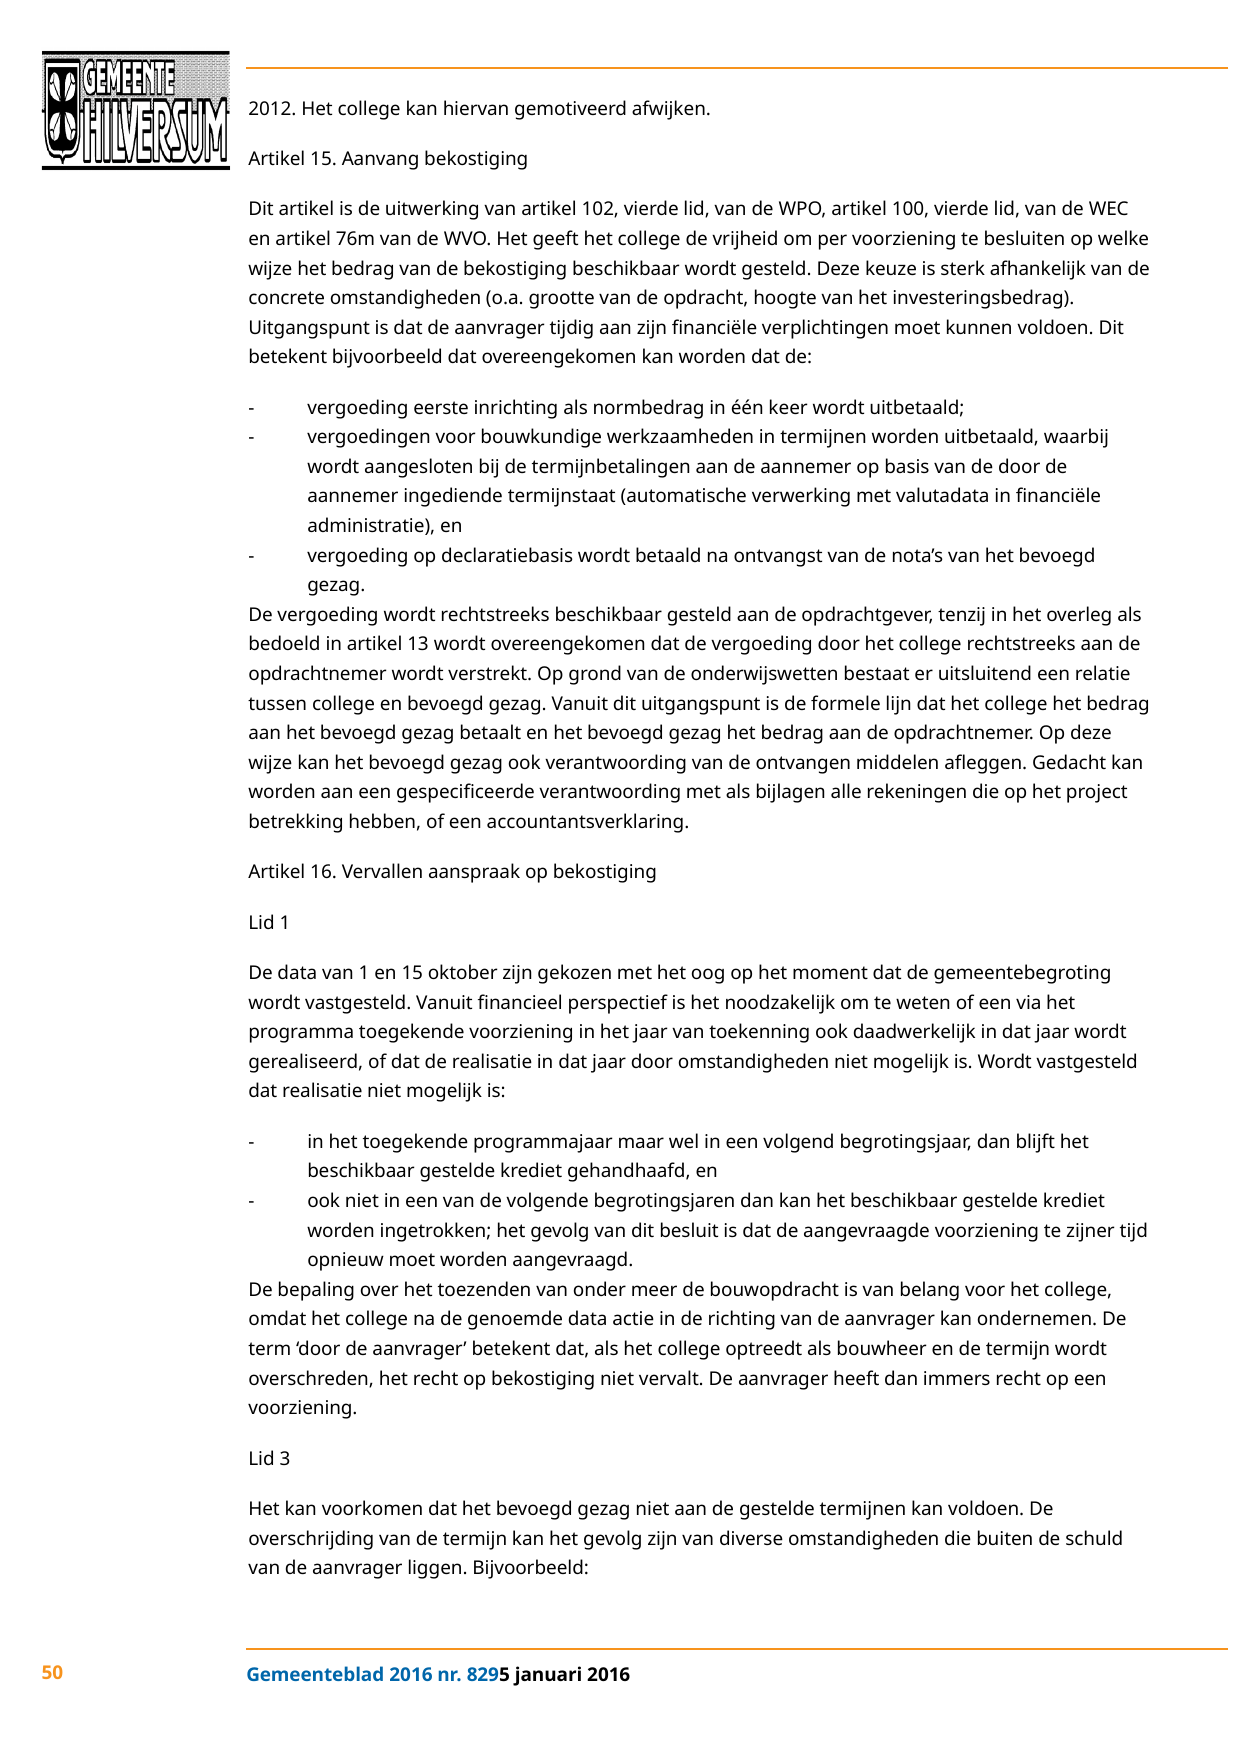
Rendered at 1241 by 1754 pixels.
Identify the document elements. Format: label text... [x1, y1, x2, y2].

text Artikel 16. Vervallen aanspraak op bekostiging [248, 858, 1152, 884]
text Lid 1 [248, 909, 1152, 935]
text De data van 1 en 15 oktober zijn gekozen met het oog op het moment dat de gemeentebegroting wordt vastgesteld. Vanuit financieel perspectief is het noodzakelijk om te weten of een via het programma toegekende voorziening in het jaar van toekenning ook daadwerkelijk in dat jaar wordt gerealiseerd, of dat de realisatie in dat jaar door omstandigheden niet mogelijk is. Wordt vastgesteld dat realisatie niet mogelijk is: [248, 959, 1152, 1103]
text 2012. Het college kan hiervan gemotiveerd afwijken. [248, 95, 1152, 121]
text Dit artikel is de uitwerking van artikel 102, vierde lid, van de WPO, artikel 100, vierde lid, van de WEC en artikel 76m van de WVO. Het geeft het college de vrijheid om per voorziening te besluiten op welke wijze het bedrag van de bekostiging beschikbaar wordt gesteld. Deze keuze is sterk afhankelijk van de concrete omstandigheden (o.a. grootte van de opdracht, hoogte van het investeringsbedrag). Uitgangspunt is dat de aanvrager tijdig aan zijn financiële verplichtingen moet kunnen voldoen. Dit betekent bijvoorbeeld dat overeengekomen kan worden dat de: [248, 196, 1152, 369]
text De vergoeding wordt rechtstreeks beschikbaar gesteld aan de opdrachtgever, tenzij in het overleg als bedoeld in artikel 13 wordt overeengekomen dat de vergoeding door het college rechtstreeks aan de opdrachtnemer wordt verstrekt. Op grond van de onderwijswetten bestaat er uitsluitend een relatie tussen college en bevoegd gezag. Vanuit dit uitgangspunt is de formele lijn dat het college het bedrag aan het bevoegd gezag betaalt en het bevoegd gezag het bedrag aan de opdrachtnemer. Op deze wijze kan het bevoegd gezag ook verantwoording van de ontvangen middelen afleggen. Gedacht kan worden aan een gespecificeerde verantwoording met als bijlagen alle rekeningen die op het project betrekking hebben, of een accountantsverklaring. [248, 601, 1152, 834]
text De bepaling over het toezenden van onder meer de bouwopdracht is van belang voor het college, omdat het college na de genoemde data actie in de richting van de aanvrager kan ondernemen. De term ‘door de aanvrager’ betekent dat, als het college optreedt als bouwheer en de termijn wordt overschreden, het recht op bekostiging niet vervalt. De aanvrager heeft dan immers recht op een voorziening. [248, 1276, 1152, 1420]
text Lid 3 [248, 1445, 1152, 1471]
list ook niet in een van de volgende begrotingsjaren dan kan het beschikbaar gestelde krediet worden ingetrokken; het gevolg van dit besluit is dat de aangevraagde voorziening te zijner tijd opnieuw moet worden aangevraagd. [248, 1187, 1152, 1272]
text Artikel 15. Aanvang bekostiging [248, 145, 1152, 171]
picture [41, 47, 231, 172]
list vergoeding eerste inrichting als normbedrag in één keer wordt uitbetaald; [248, 394, 1152, 420]
list vergoeding op declaratiebasis wordt betaald na ontvangst van de nota’s van het bevoegd gezag. [248, 542, 1152, 597]
list in het toegekende programmajaar maar wel in een volgend begrotingsjaar, dan blijft het beschikbaar gestelde krediet gehandhaafd, en [248, 1128, 1152, 1183]
list vergoedingen voor bouwkundige werkzaamheden in termijnen worden uitbetaald, waarbij wordt aangesloten bij de termijnbetalingen aan de aannemer op basis van de door de aannemer ingediende termijnstaat (automatische verwerking met valutadata in financiële administratie), en [248, 423, 1152, 538]
text Het kan voorkomen dat het bevoegd gezag niet aan de gestelde termijnen kan voldoen. De overschrijding van de termijn kan het gevolg zijn van diverse omstandigheden die buiten de schuld van de aanvrager liggen. Bijvoorbeeld: [248, 1495, 1152, 1580]
